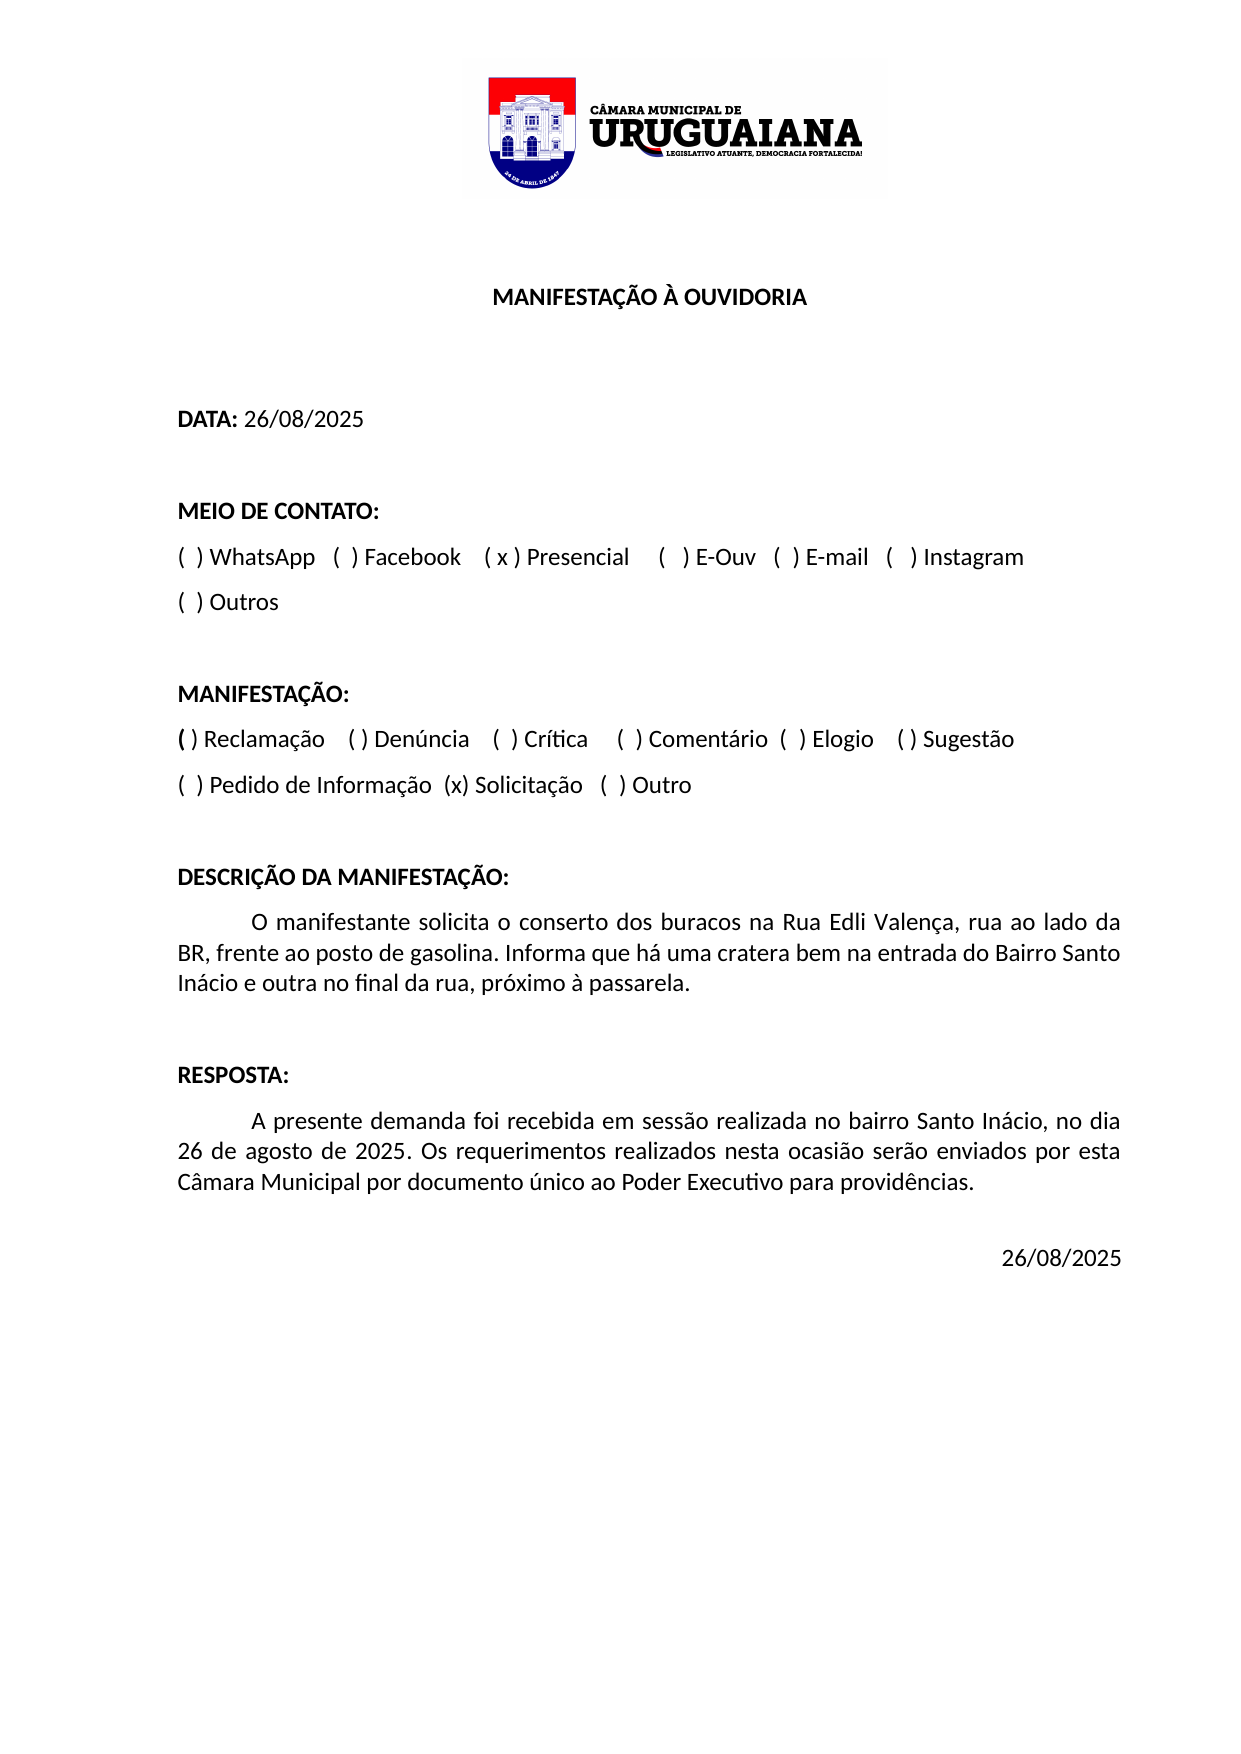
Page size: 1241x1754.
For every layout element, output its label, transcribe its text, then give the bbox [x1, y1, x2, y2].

text ( ) Pedido de Informação (x) Solicitação ( ) Outro [177, 769, 1122, 800]
text DESCRIÇÃO DA MANIFESTAÇÃO: [177, 861, 1122, 891]
text MEIO DE CONTATO: [177, 495, 1122, 525]
text ( ) Reclamação ( ) Denúncia ( ) Crítica ( ) Comentário ( ) Elogio ( ) Sugestão [177, 723, 1122, 754]
picture [462, 58, 888, 199]
text 26/08/2025 [177, 1242, 1122, 1273]
text RESPOSTA: [177, 1059, 1122, 1089]
text DATA: 26/08/2025 [177, 403, 1122, 434]
text ( ) WhatsApp ( ) Facebook ( x ) Presencial ( ) E-Ouv ( ) E-mail ( ) Instagram [177, 541, 1122, 571]
text MANIFESTAÇÃO: [177, 678, 1122, 708]
text MANIFESTAÇÃO À OUVIDORIA [177, 281, 1122, 312]
text ( ) Outros [177, 586, 1122, 617]
text O manifestante solicita o conserto dos buracos na Rua Edli Valença, rua ao lado da BR, frente ao posto de gasolina. Informa que há uma cratera bem na entrada do Bairro Santo Inácio e outra no final da rua, próximo à passarela. [177, 906, 1122, 998]
text A presente demanda foi recebida em sessão realizada no bairro Santo Inácio, no dia 26 de agosto de 2025. Os requerimentos realizados nesta ocasião serão enviados por esta Câmara Municipal por documento único ao Poder Executivo para providências. [177, 1105, 1122, 1196]
